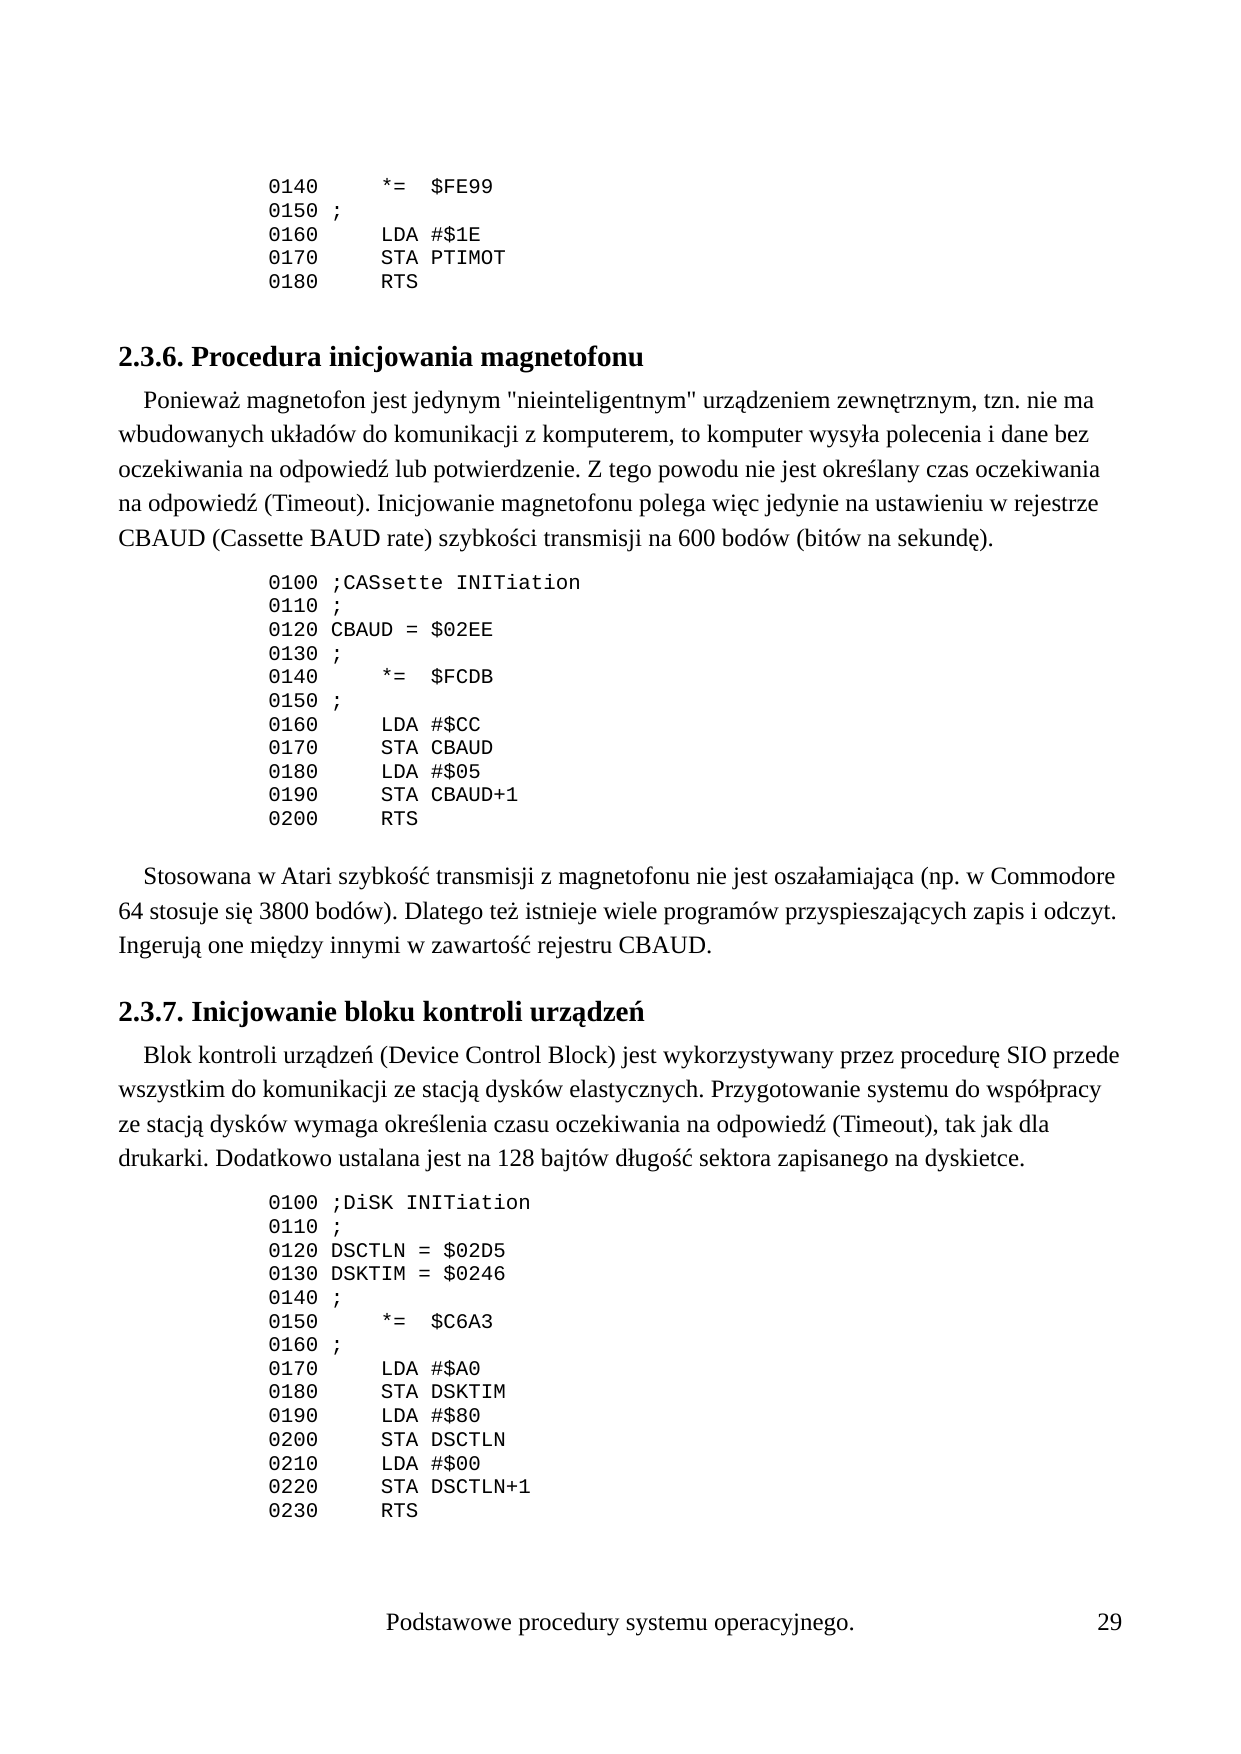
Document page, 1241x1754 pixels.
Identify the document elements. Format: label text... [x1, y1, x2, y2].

text Ponieważ magnetofon jest jedynym "nieinteligentnym" urządzeniem zewnętrznym, tzn. nie ma wbudowanych układów do komunikacji z komputerem, to komputer wysyła polecenia i dane bez oczekiwania na odpowiedź lub potwierdzenie. Z tego powodu nie jest określany czas oczekiwania na odpowiedź (Timeout). Inicjowanie magnetofonu polega więc jedynie na ustawieniu w rejestrze CBAUD (Cassette BAUD rate) szybkości transmisji na 600 bodów (bitów na sekundę). [118, 385, 1122, 551]
text 0200 STA DSCTLN [118, 1429, 1122, 1452]
text 0100 ;DiSK INITiation [118, 1192, 1122, 1216]
text 0170 LDA #$A0 [118, 1358, 1122, 1382]
text 0160 ; [118, 1334, 1122, 1358]
text 0150 ; [118, 690, 1122, 713]
text 0190 LDA #$80 [118, 1405, 1122, 1429]
text 0110 ; [118, 1216, 1122, 1240]
text 0200 RTS [118, 808, 1122, 832]
text 0180 STA DSKTIM [118, 1382, 1122, 1405]
subtitle 2.3.6. Procedura inicjowania magnetofonu [118, 339, 1122, 372]
text 0130 DSKTIM = $0246 [118, 1263, 1122, 1287]
text 0210 LDA #$00 [118, 1452, 1122, 1476]
text 0140 ; [118, 1287, 1122, 1311]
text 0150 *= $C6A3 [118, 1311, 1122, 1334]
text 0120 DSCTLN = $02D5 [118, 1240, 1122, 1263]
subtitle 2.3.7. Inicjowanie bloku kontroli urządzeń [118, 994, 1122, 1027]
text 0170 STA PTIMOT [118, 247, 1122, 271]
text 0170 STA CBAUD [118, 737, 1122, 761]
text 0160 LDA #$1E [118, 224, 1122, 247]
text 0180 RTS [118, 271, 1122, 294]
text Blok kontroli urządzeń (Device Control Block) jest wykorzystywany przez procedurę SIO przede wszystkim do komunikacji ze stacją dysków elastycznych. Przygotowanie systemu do współpracy ze stacją dysków wymaga określenia czasu oczekiwania na odpowiedź (Timeout), tak jak dla drukarki. Dodatkowo ustalana jest na 128 bajtów długość sektora zapisanego na dyskietce. [118, 1040, 1122, 1172]
text 0110 ; [118, 595, 1122, 619]
text 0150 ; [118, 200, 1122, 224]
text 0100 ;CASsette INITiation [118, 572, 1122, 595]
text 0160 LDA #$CC [118, 713, 1122, 737]
text 0220 STA DSCTLN+1 [118, 1476, 1122, 1500]
text 0130 ; [118, 643, 1122, 666]
text Stosowana w Atari szybkość transmisji z magnetofonu nie jest oszałamiająca (np. w Commodore 64 stosuje się 3800 bodów). Dlatego też istnieje wiele programów przyspieszających zapis i odczyt. Ingerują one między innymi w zawartość rejestru CBAUD. [118, 861, 1122, 959]
text 0140 *= $FE99 [118, 176, 1122, 200]
text 0190 STA CBAUD+1 [118, 784, 1122, 808]
text 0180 LDA #$05 [118, 761, 1122, 784]
text 0120 CBAUD = $02EE [118, 619, 1122, 643]
text 0140 *= $FCDB [118, 666, 1122, 690]
text 0230 RTS [118, 1500, 1122, 1523]
